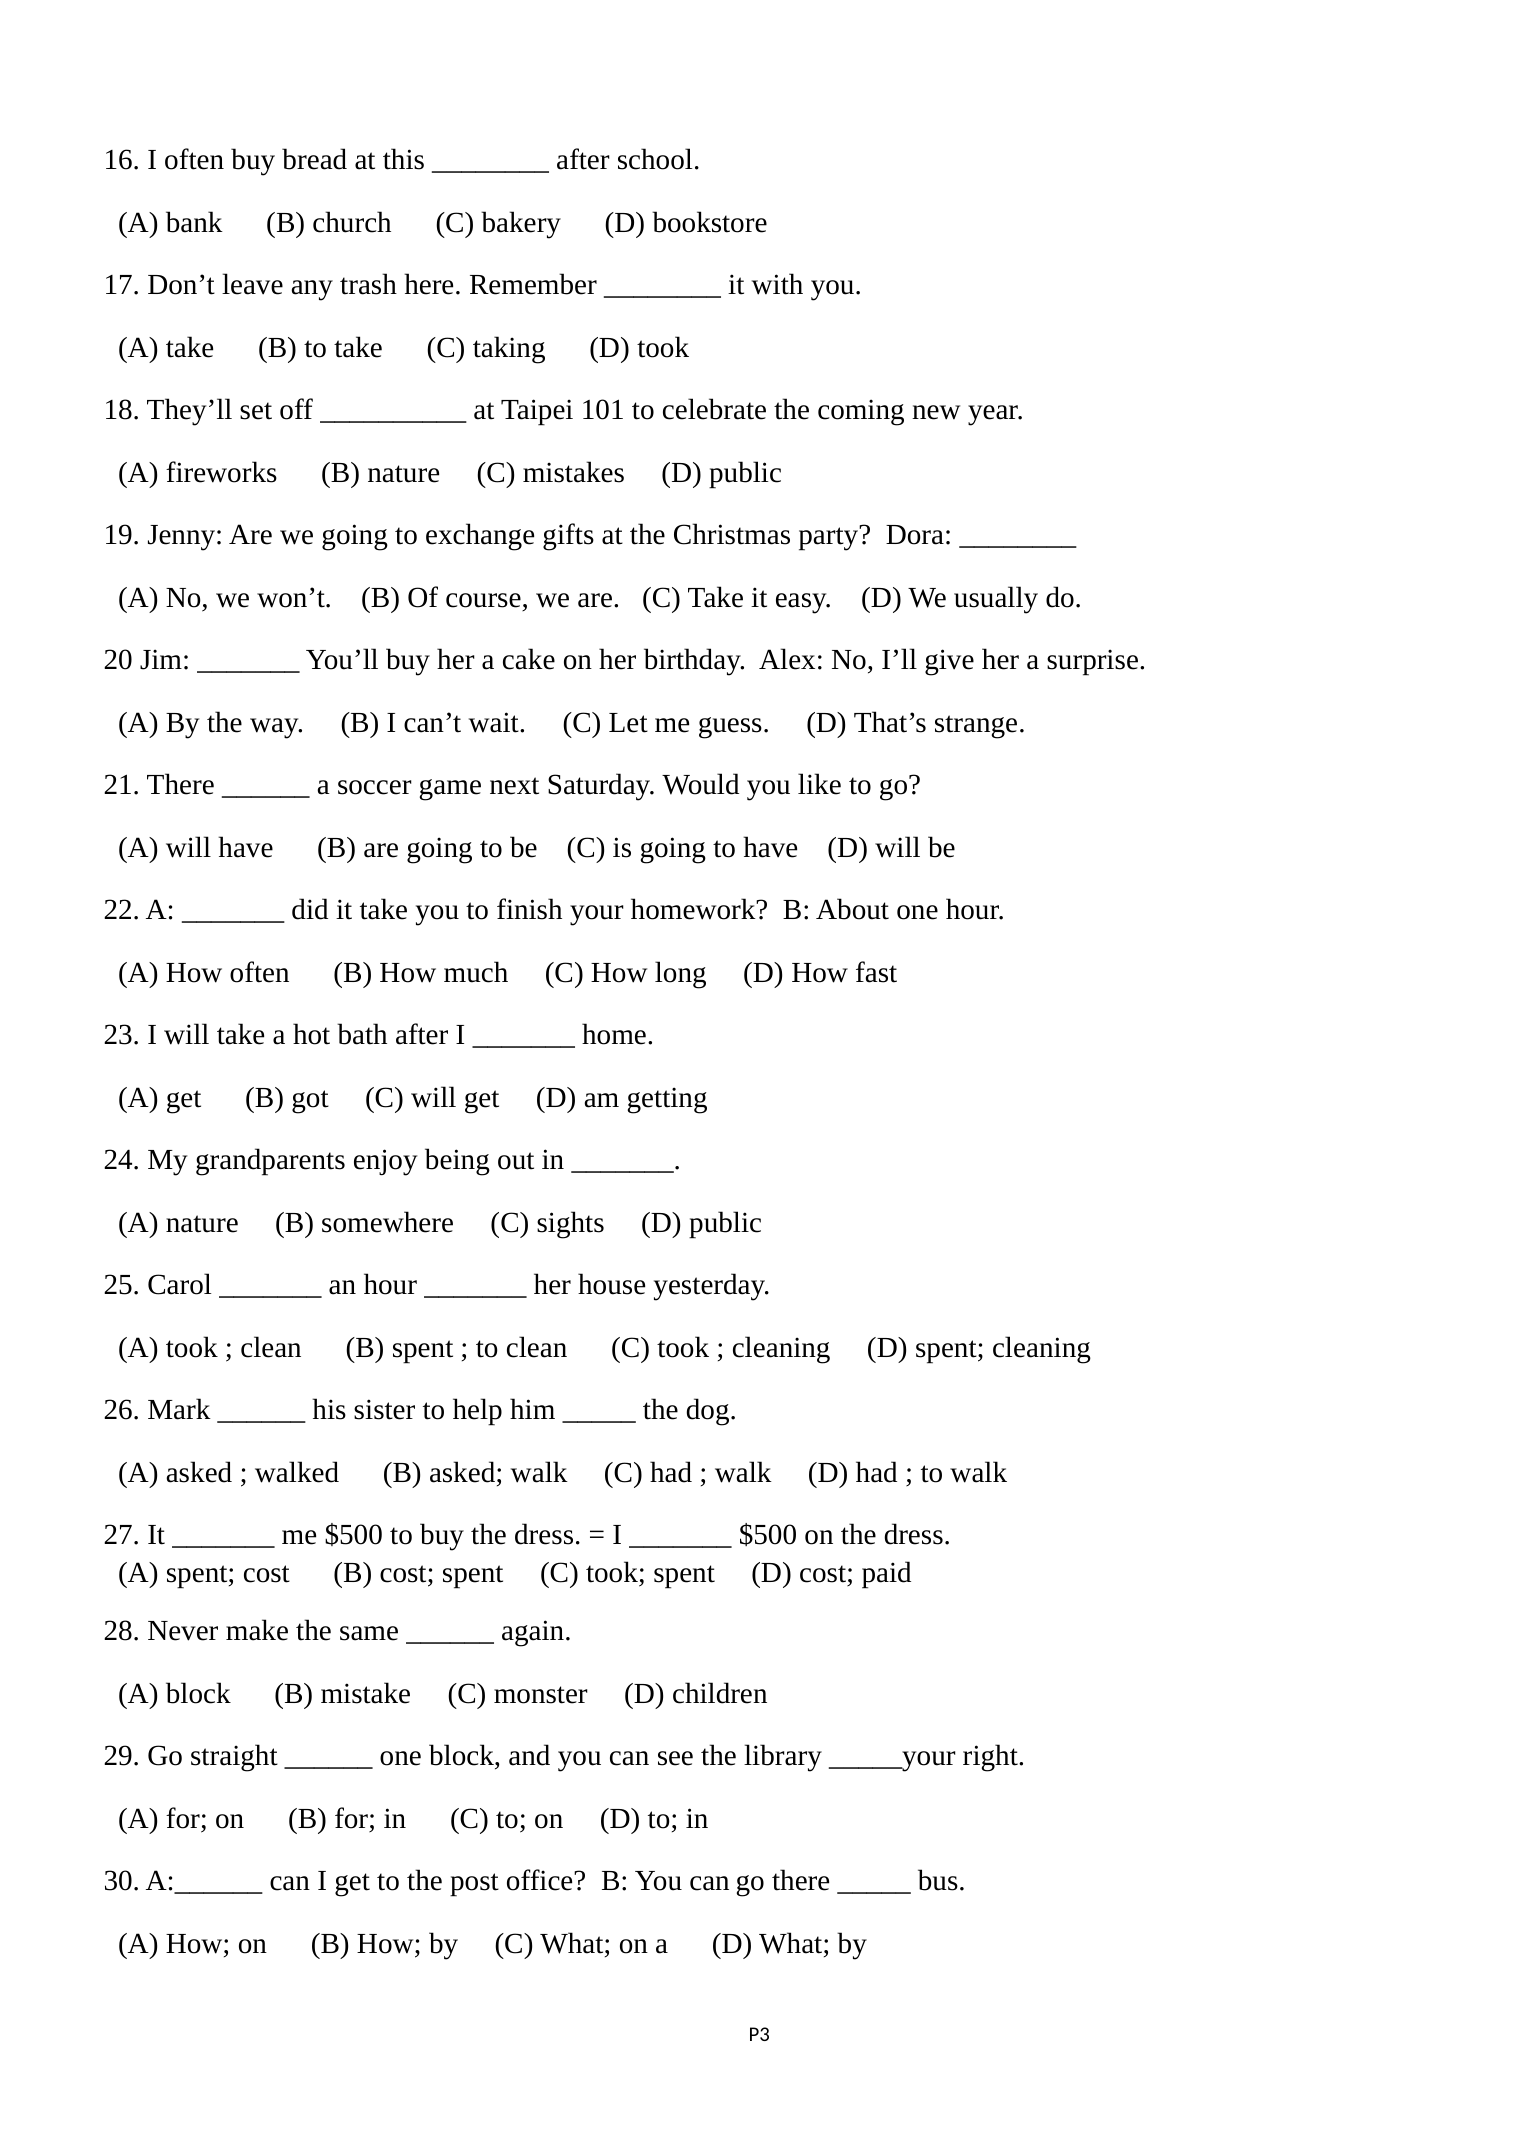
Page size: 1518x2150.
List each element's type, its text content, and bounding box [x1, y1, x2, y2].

text 24. My grandparents enjoy being out in _______. [89, 1117, 1429, 1180]
text (A) asked ; walked (B) asked; walk (C) had ; walk (D) had ; to walk [89, 1430, 1429, 1492]
text 23. I will take a hot bath after I _______ home. [89, 992, 1429, 1055]
text 18. They’ll set off __________ at Taipei 101 to celebrate the coming new year. [89, 367, 1429, 430]
text (A) spent; cost (B) cost; spent (C) took; spent (D) cost; paid [89, 1555, 1429, 1588]
text 22. A: _______ did it take you to finish your homework? B: About one hour. [89, 867, 1429, 930]
text 19. Jenny: Are we going to exchange gifts at the Christmas party? Dora: ________ [89, 492, 1429, 555]
text (A) for; on (B) for; in (C) to; on (D) to; in [89, 1776, 1429, 1838]
text 20 Jim: _______ You’ll buy her a cake on her birthday. Alex: No, I’ll give her a surprise. [89, 617, 1429, 680]
text (A) block (B) mistake (C) monster (D) children [89, 1651, 1429, 1713]
text 29. Go straight ______ one block, and you can see the library _____your right. [89, 1713, 1429, 1776]
text 21. There ______ a soccer game next Saturday. Would you like to go? [89, 742, 1429, 805]
text (A) take (B) to take (C) taking (D) took [89, 305, 1429, 367]
text (A) By the way. (B) I can’t wait. (C) Let me guess. (D) That’s strange. [89, 680, 1429, 742]
text 28. Never make the same ______ again. [89, 1588, 1429, 1651]
text (A) nature (B) somewhere (C) sights (D) public [89, 1180, 1429, 1242]
text (A) fireworks (B) nature (C) mistakes (D) public [89, 430, 1429, 492]
text 30. A:______ can I get to the post office? B: You can go there _____ bus. [89, 1838, 1429, 1901]
text 25. Carol _______ an hour _______ her house yesterday. [89, 1242, 1429, 1305]
text 16. I often buy bread at this ________ after school. [89, 117, 1429, 180]
text (A) bank (B) church (C) bakery (D) bookstore [89, 180, 1429, 242]
text (A) will have (B) are going to be (C) is going to have (D) will be [89, 805, 1429, 867]
text (A) get (B) got (C) will get (D) am getting [89, 1055, 1429, 1117]
text (A) No, we won’t. (B) Of course, we are. (C) Take it easy. (D) We usually do. [89, 555, 1429, 617]
text (A) How often (B) How much (C) How long (D) How fast [89, 930, 1429, 992]
text 17. Don’t leave any trash here. Remember ________ it with you. [89, 242, 1429, 305]
text (A) How; on (B) How; by (C) What; on a (D) What; by [89, 1901, 1429, 1963]
text (A) took ; clean (B) spent ; to clean (C) took ; cleaning (D) spent; cleaning [89, 1305, 1429, 1367]
text 26. Mark ______ his sister to help him _____ the dog. [89, 1367, 1429, 1430]
text 27. It _______ me $500 to buy the dress. = I _______ $500 on the dress. [89, 1492, 1429, 1555]
